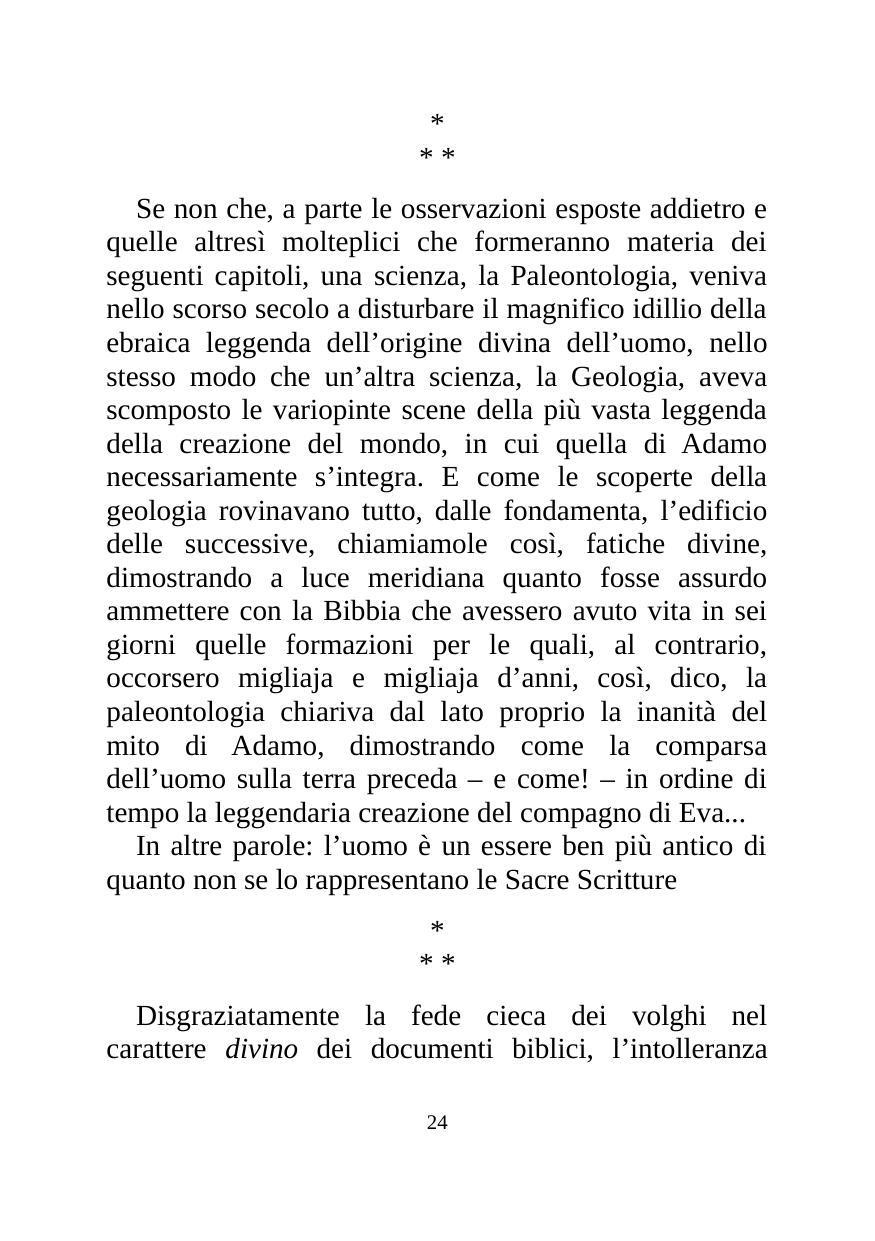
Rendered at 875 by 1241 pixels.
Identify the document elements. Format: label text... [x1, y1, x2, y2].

text Se non che, a parte le osservazioni esposte addietro e quelle altresì molteplici che formeranno materia dei seguenti capitoli, una scienza, la Paleontologia, veniva nello scorso secolo a disturbare il magnifico idillio della ebraica leggenda dell’origine divina dell’uomo, nello stesso modo che un’altra scienza, la Geologia, aveva scomposto le variopinte scene della più vasta leggenda della creazione del mondo, in cui quella di Adamo necessariamente s’integra. E come le scoperte della geologia rovinavano tutto, dalle fondamenta, l’edificio delle successive, chiamiamole così, fatiche divine, dimostrando a luce meridiana quanto fosse assurdo ammettere con la Bibbia che avessero avuto vita in sei giorni quelle formazioni per le quali, al contrario, occorsero migliaja e migliaja d’anni, così, dico, la paleontologia chiariva dal lato proprio la inanità del mito di Adamo, dimostrando come la comparsa dell’uomo sulla terra preceda – e come! – in ordine di tempo la leggendaria creazione del compagno di Eva... [106, 191, 768, 828]
text * * * [106, 106, 768, 173]
text In altre parole: l’uomo è un essere ben più antico di quanto non se lo rappresentano le Sacre Scritture [106, 828, 768, 895]
text Disgraziatamente la fede cieca dei volghi nel carattere divino dei documenti biblici, l’intolleranza [106, 998, 768, 1065]
text * * * [106, 913, 768, 980]
